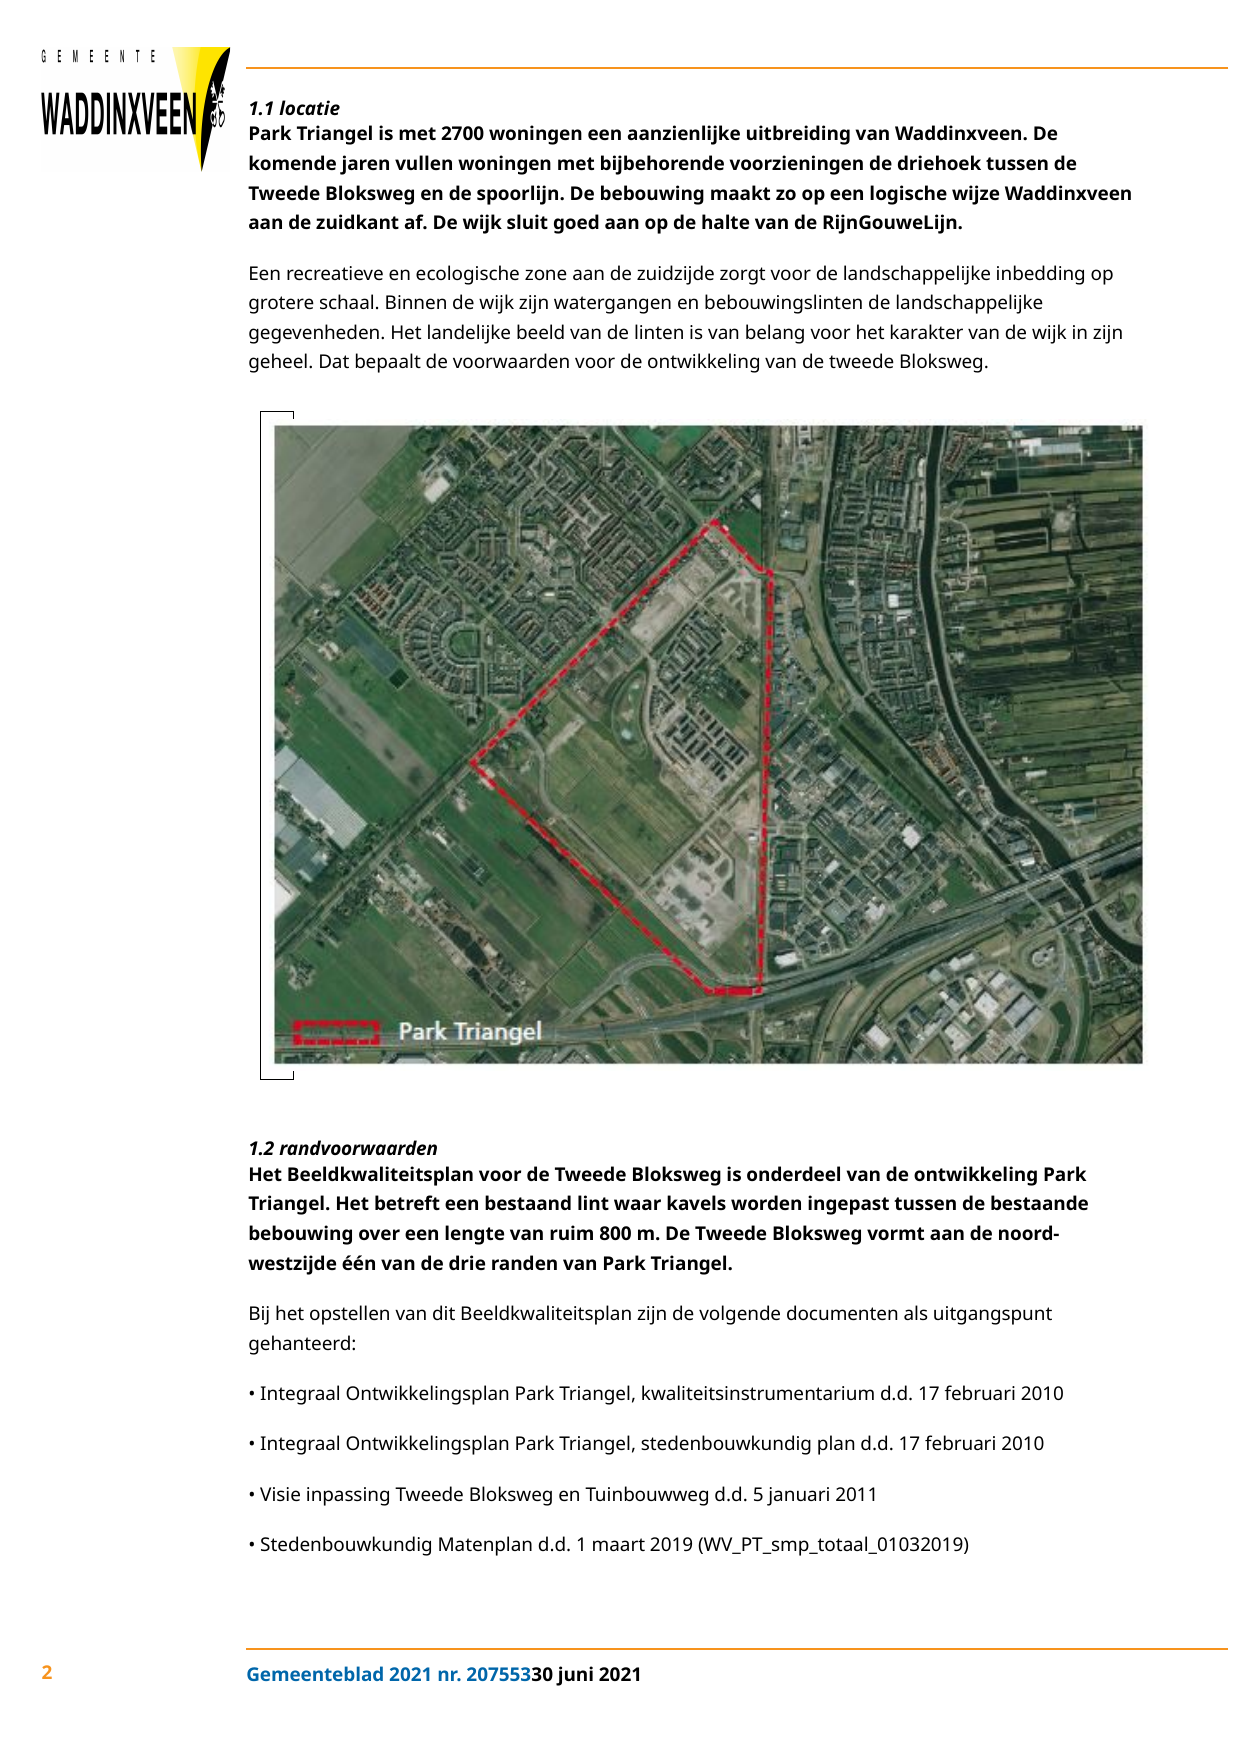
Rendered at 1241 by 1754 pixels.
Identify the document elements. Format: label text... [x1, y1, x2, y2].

text • Visie inpassing Tweede Bloksweg en Tuinbouwweg d.d. 5 januari 2011 [248, 1481, 1152, 1507]
text 1.2 randvoorwaarden [248, 1135, 1152, 1161]
text Bij het opstellen van dit Beeldkwaliteitsplan zijn de volgende documenten als uitgangspunt gehanteerd: [248, 1300, 1152, 1355]
picture [268, 419, 1155, 1071]
text • Stedenbouwkundig Matenplan d.d. 1 maart 2019 (WV_PT_smp_totaal_01032019) [248, 1531, 1152, 1557]
picture [41, 47, 231, 172]
text • Integraal Ontwikkelingsplan Park Triangel, kwaliteitsinstrumentarium d.d. 17 februari 2010 [248, 1380, 1152, 1406]
text Park Triangel is met 2700 woningen een aanzienlijke uitbreiding van Waddinxveen. De komende jaren vullen woningen met bijbehorende voorzieningen de driehoek tussen de Tweede Bloksweg en de spoorlijn. De bebouwing maakt zo op een logische wijze Waddinxveen aan de zuidkant af. De wijk sluit goed aan op de halte van de RijnGouweLijn. [248, 121, 1152, 235]
text Het Beeldkwaliteitsplan voor de Tweede Bloksweg is onderdeel van de ontwikkeling Park Triangel. Het betreft een bestaand lint waar kavels worden ingepast tussen de bestaande bebouwing over een lengte van ruim 800 m. De Tweede Bloksweg vormt aan de noord- westzijde één van de drie randen van Park Triangel. [248, 1161, 1152, 1275]
text • Integraal Ontwikkelingsplan Park Triangel, stedenbouwkundig plan d.d. 17 februari 2010 [248, 1431, 1152, 1456]
text 1.1 locatie [248, 95, 1152, 121]
text Een recreatieve en ecologische zone aan de zuidzijde zorgt voor de landschappelijke inbedding op grotere schaal. Binnen de wijk zijn watergangen en bebouwingslinten de landschappelijke gegevenheden. Het landelijke beeld van de linten is van belang voor het karakter van de wijk in zijn geheel. Dat bepaalt de voorwaarden voor de ontwikkeling van de tweede Bloksweg. [248, 260, 1152, 374]
